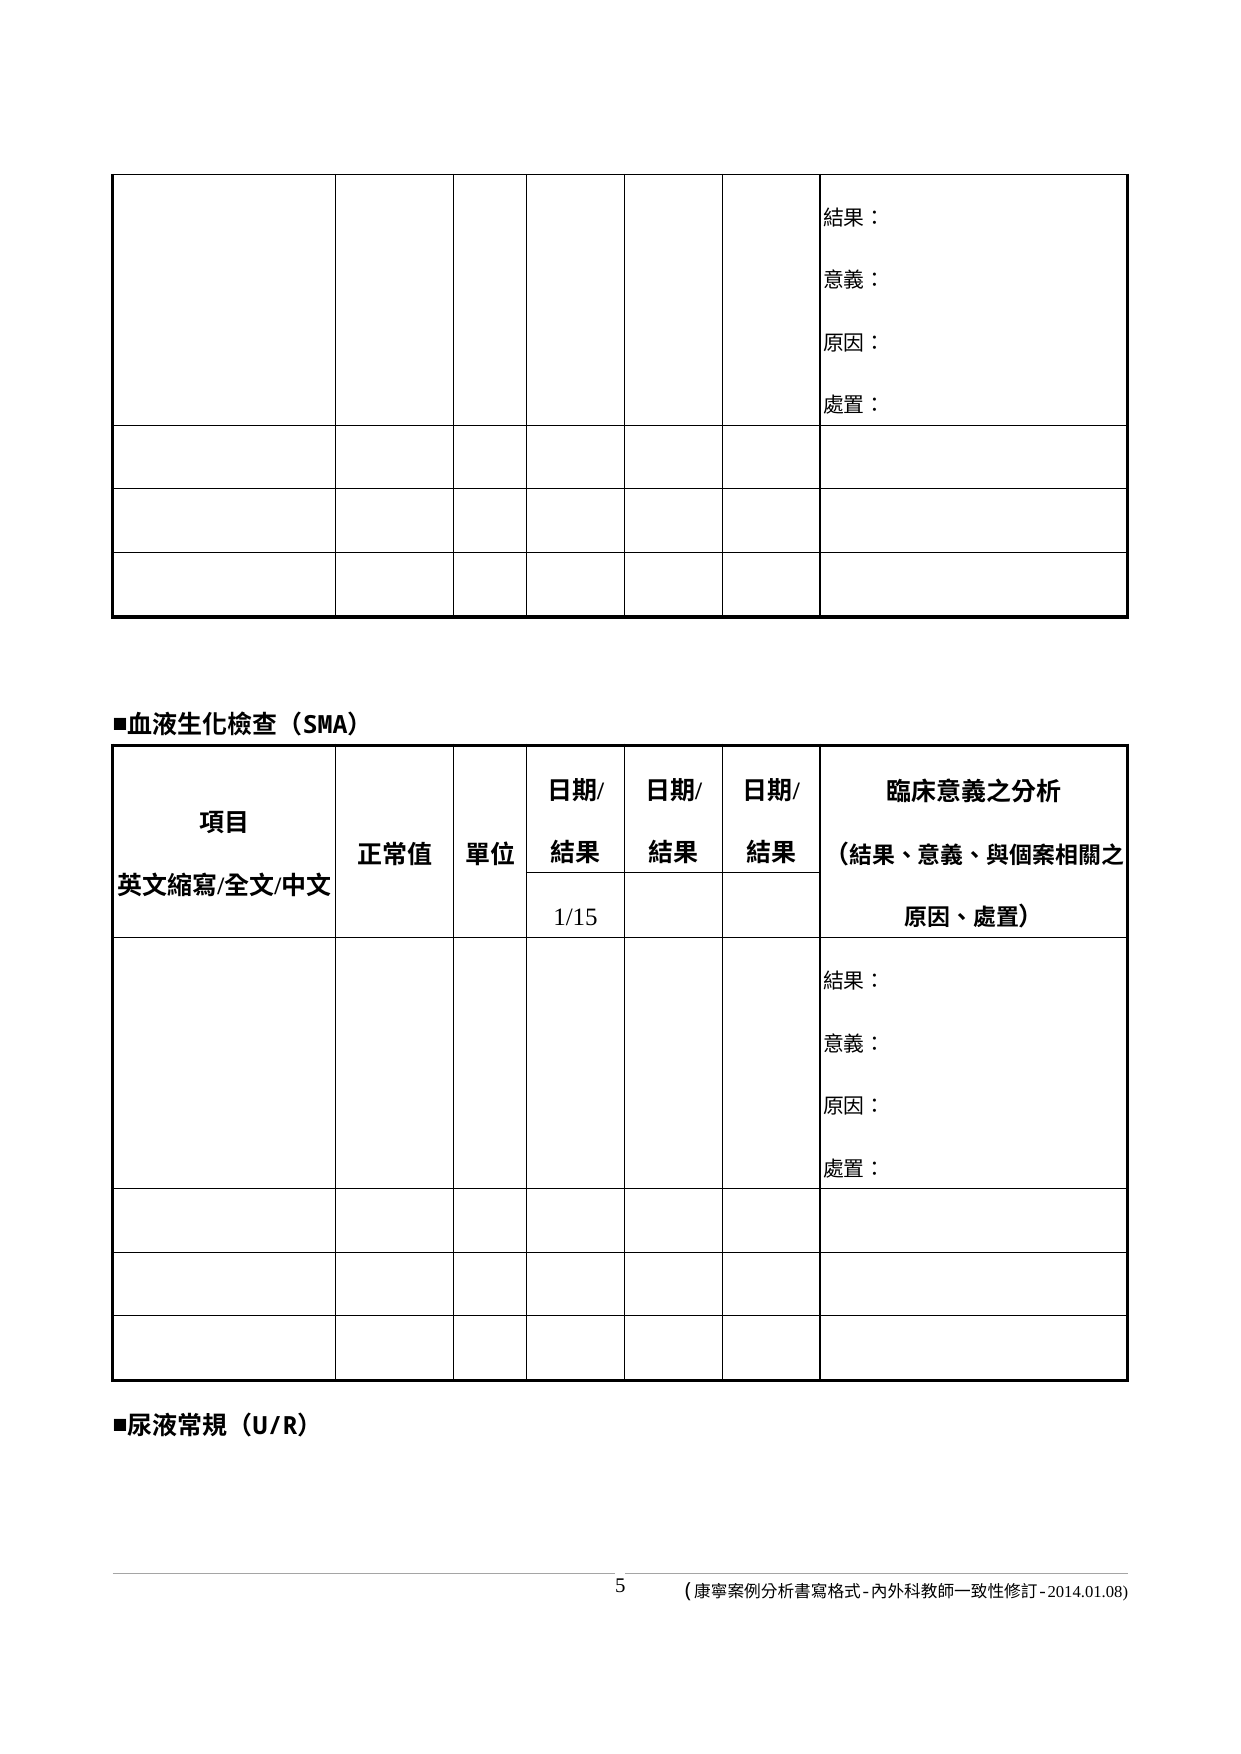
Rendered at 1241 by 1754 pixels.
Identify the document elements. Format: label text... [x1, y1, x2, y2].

table_cell [454, 175, 526, 425]
table_cell [821, 489, 1126, 552]
table_cell [527, 1189, 624, 1252]
table_cell [625, 175, 722, 425]
table_cell [821, 1316, 1126, 1379]
table_cell [625, 1253, 722, 1315]
table_header 日期/ 結果 [527, 747, 624, 872]
table_cell [723, 1316, 819, 1379]
table_cell [723, 873, 819, 937]
table_header 項目 英文縮寫/全文/中文 [114, 747, 335, 937]
table_cell [336, 553, 453, 615]
table_cell [625, 1316, 722, 1379]
table_cell [821, 426, 1126, 488]
table_cell [454, 1253, 526, 1315]
table_cell [454, 938, 526, 1188]
table_cell [114, 175, 335, 425]
table_cell [625, 1189, 722, 1252]
table_cell [821, 553, 1126, 615]
table_cell [625, 873, 722, 937]
table_cell [336, 489, 453, 552]
table_cell [454, 426, 526, 488]
text ■尿液常規（U/R） [112, 1382, 1128, 1444]
table_cell [527, 175, 624, 425]
table_cell [114, 426, 335, 488]
table_cell [723, 1253, 819, 1315]
table_cell [336, 175, 453, 425]
table_cell [723, 553, 819, 615]
table_header 臨床意義之分析 （結果、意義、與個案相關之原因、處置） [821, 747, 1126, 937]
table_cell [336, 1189, 453, 1252]
table_cell 結果： 意義： 原因： 處置： [821, 938, 1126, 1188]
table_cell [454, 1189, 526, 1252]
table_cell [336, 1253, 453, 1315]
table_cell [114, 489, 335, 552]
table_cell [821, 1253, 1126, 1315]
table_cell [454, 489, 526, 552]
table_cell [336, 426, 453, 488]
table_header 日期/ 結果 [625, 747, 722, 872]
table_cell [625, 938, 722, 1188]
table_cell [625, 489, 722, 552]
table_header 日期/ 結果 [723, 747, 819, 872]
table_cell [723, 938, 819, 1188]
table_cell [723, 489, 819, 552]
table_cell 結果： 意義： 原因： 處置： [821, 175, 1126, 425]
table_cell [336, 938, 453, 1188]
table_cell [527, 938, 624, 1188]
table_cell [625, 553, 722, 615]
table_cell [114, 553, 335, 615]
table_cell [114, 1253, 335, 1315]
table_cell [527, 1253, 624, 1315]
table_cell [723, 175, 819, 425]
table_cell [527, 489, 624, 552]
table_cell [336, 1316, 453, 1379]
table_cell [625, 426, 722, 488]
table_header 單位 [454, 747, 526, 937]
table_cell [114, 1189, 335, 1252]
table_header 正常值 [336, 747, 453, 937]
table_cell [114, 1316, 335, 1379]
table_cell 1/15 [527, 873, 624, 937]
table_cell [723, 1189, 819, 1252]
table_cell [454, 553, 526, 615]
table_cell [527, 426, 624, 488]
table_cell [114, 938, 335, 1188]
table_cell [527, 1316, 624, 1379]
table_cell [527, 553, 624, 615]
table_cell [454, 1316, 526, 1379]
text ■血液生化檢查（SMA） [112, 681, 1128, 743]
table_cell [821, 1189, 1126, 1252]
table_cell [723, 426, 819, 488]
